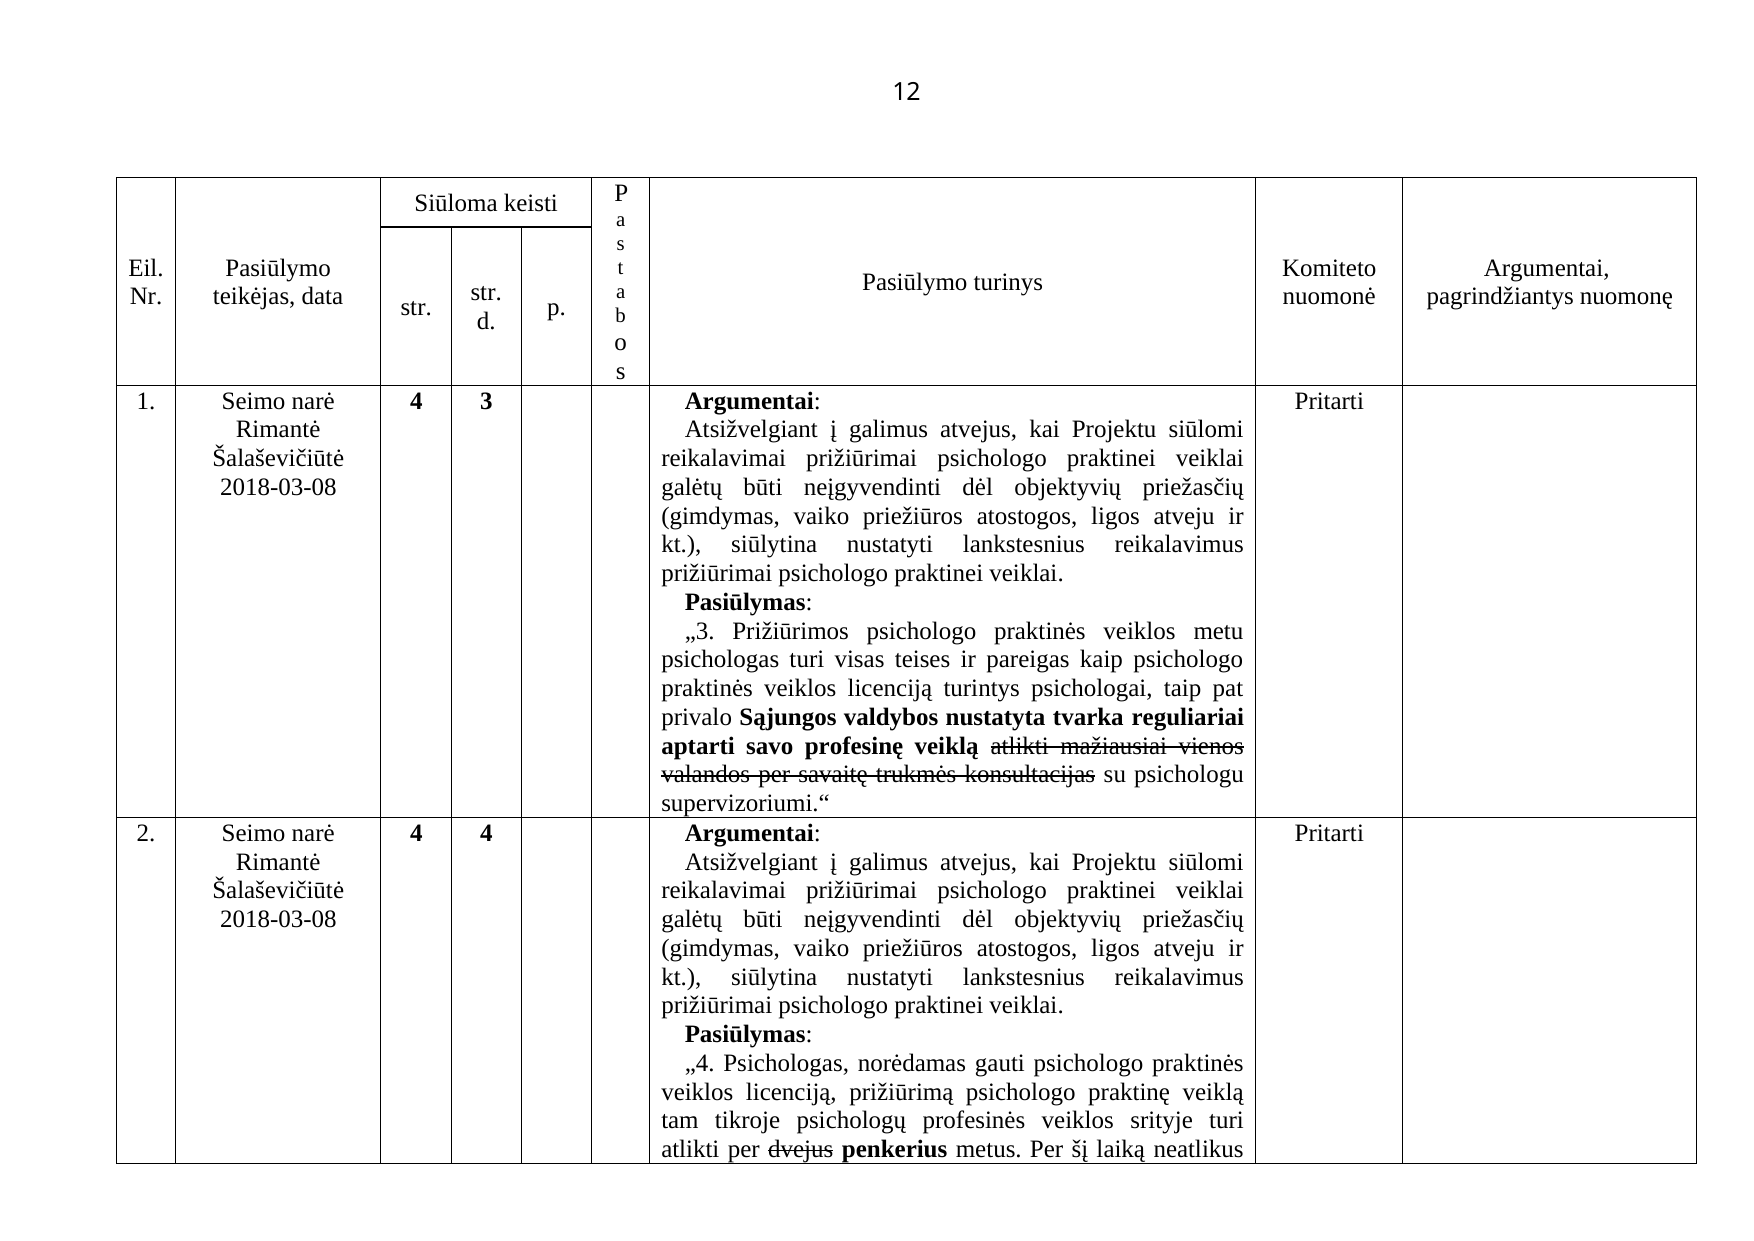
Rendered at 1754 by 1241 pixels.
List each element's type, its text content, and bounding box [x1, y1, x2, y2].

table_cell 4 [452, 818, 521, 1163]
table_cell 2. [117, 818, 175, 1163]
table_cell [522, 818, 591, 1163]
table_header Siūloma keisti [381, 178, 591, 226]
table_cell Pritarti [1256, 818, 1402, 1163]
table_cell [522, 386, 591, 817]
table_cell Seimo narė Rimantė Šalaševičiūtė 2018-03-08 [176, 818, 380, 1163]
table_cell 4 [381, 386, 451, 817]
table_cell [1403, 386, 1696, 817]
table_cell [592, 386, 649, 817]
table_cell 4 [381, 818, 451, 1163]
table_cell Pritarti [1256, 386, 1402, 817]
table_cell str. d. [452, 228, 521, 385]
table_cell [1403, 818, 1696, 1163]
table_cell 3 [452, 386, 521, 817]
table_cell 1. [117, 386, 175, 817]
table_cell Argumentai: Atsižvelgiant į galimus atvejus, kai Projektu siūlomi reikalavimai prižiūrimai psichologo praktinei veiklai galėtų būti neįgyvendinti dėl objektyvių priežasčių (gimdymas, vaiko priežiūros atostogos, ligos atveju ir kt.), siūlytina nustatyti lankstesnius reikalavimus prižiūrimai psichologo praktinei veiklai. Pasiūlymas: „3. Prižiūrimos psichologo praktinės veiklos metu psichologas turi visas teises ir pareigas kaip psichologo praktinės veiklos licenciją turintys psichologai, taip pat privalo Sąjungos valdybos nustatyta tvarka reguliariai aptarti savo profesinę veiklą atlikti mažiausiai vienos valandos per savaitę trukmės konsultacijas su psichologu supervizoriumi.“ [650, 386, 1255, 817]
table_header Komiteto nuomonė [1256, 178, 1402, 385]
table_cell [592, 818, 649, 1163]
table_cell Argumentai: Atsižvelgiant į galimus atvejus, kai Projektu siūlomi reikalavimai prižiūrimai psichologo praktinei veiklai galėtų būti neįgyvendinti dėl objektyvių priežasčių (gimdymas, vaiko priežiūros atostogos, ligos atveju ir kt.), siūlytina nustatyti lankstesnius reikalavimus prižiūrimai psichologo praktinei veiklai. Pasiūlymas: „4. Psichologas, norėdamas gauti psichologo praktinės veiklos licenciją, prižiūrimą psichologo praktinę veiklą tam tikroje psichologų profesinės veiklos srityje turi atlikti per dvejus penkerius metus. Per šį laiką neatlikus [650, 818, 1255, 1163]
table_header Eil. Nr. [117, 178, 175, 385]
table_header Pasiūlymo teikėjas, data [176, 178, 380, 385]
table_header Pastabos [592, 178, 649, 385]
table_cell Seimo narė Rimantė Šalaševičiūtė 2018-03-08 [176, 386, 380, 817]
table_header Pasiūlymo turinys [650, 178, 1255, 385]
table_cell str. [381, 228, 451, 385]
table_header Argumentai, pagrindžiantys nuomonę [1403, 178, 1696, 385]
table_cell p. [522, 228, 591, 385]
